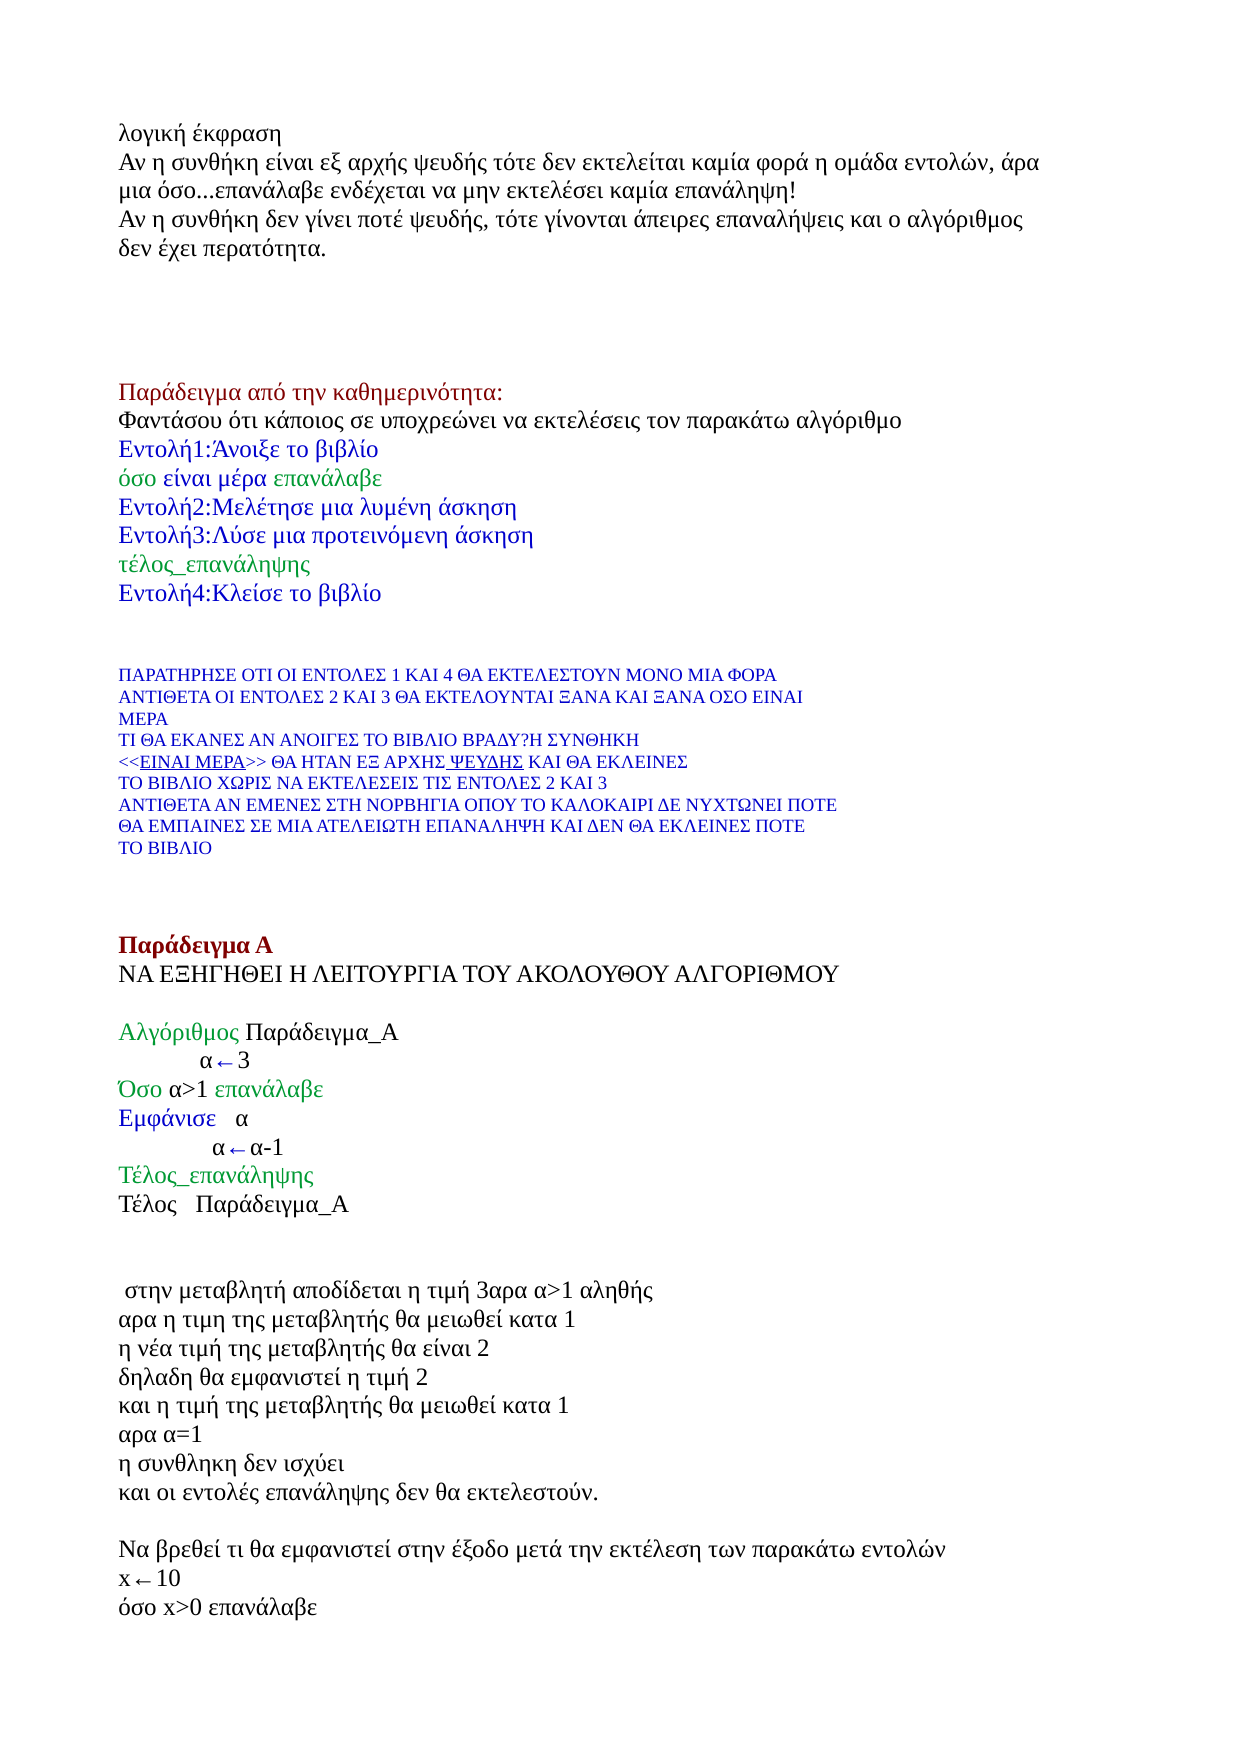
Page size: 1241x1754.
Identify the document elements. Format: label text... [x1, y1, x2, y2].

text και η τιμή της μεταβλητής θα μειωθεί κατα 1 [118, 1390, 1122, 1419]
text Εντολή2:Μελέτησε μια λυμένη άσκηση [118, 492, 1122, 521]
text ΜΕΡΑ [118, 707, 1122, 729]
text Παράδειγμα Α [118, 930, 1122, 959]
text Αν η συνθήκη δεν γίνει ποτέ ψευδής, τότε γίνονται άπειρες επαναλήψεις και ο αλγόριθμος [118, 204, 1122, 233]
text λογική έκφραση [118, 118, 1122, 147]
text όσο είναι μέρα επανάλαβε [118, 463, 1122, 492]
text ΤΟ ΒΙΒΛΙΟ ΧΩΡΙΣ ΝΑ ΕΚΤΕΛΕΣΕΙΣ ΤΙΣ ΕΝΤΟΛΕΣ 2 ΚΑΙ 3 [118, 772, 1122, 794]
text Εμφάνισε α [118, 1103, 1122, 1132]
text ΑΝΤΙΘΕΤΑ ΟΙ ΕΝΤΟΛΕΣ 2 ΚΑΙ 3 ΘΑ ΕΚΤΕΛΟΥΝΤΑΙ ΞΑΝΑ ΚΑΙ ΞΑΝΑ ΟΣΟ ΕΙΝΑΙ [118, 686, 1122, 707]
text Εντολή1:Άνοιξε το βιβλίο [118, 434, 1122, 463]
text η συνθληκη δεν ισχύει [118, 1448, 1122, 1477]
text x←10 [118, 1563, 1122, 1592]
text ΑΝΤΙΘΕΤΑ ΑΝ ΕΜΕΝΕΣ ΣΤΗ ΝΟΡΒΗΓΙΑ ΟΠΟΥ ΤΟ ΚΑΛΟΚΑΙΡΙ ΔΕ ΝΥΧΤΩΝΕΙ ΠΟΤΕ [118, 794, 1122, 815]
text <<ΕΙΝΑΙ ΜΕΡΑ>> ΘΑ ΗΤΑΝ ΕΞ ΑΡΧΗΣ ΨΕΥΔΗΣ ΚΑΙ ΘΑ ΕΚΛΕΙΝΕΣ [118, 751, 1122, 772]
text αρα α=1 [118, 1419, 1122, 1448]
text ΘΑ ΕΜΠΑΙΝΕΣ ΣΕ ΜΙΑ ΑΤΕΛΕΙΩΤΗ ΕΠΑΝΑΛΗΨΗ ΚΑΙ ΔΕΝ ΘΑ ΕΚΛΕΙΝΕΣ ΠΟΤΕ [118, 815, 1122, 837]
text Φαντάσου ότι κάποιος σε υποχρεώνει να εκτελέσεις τον παρακάτω αλγόριθμο [118, 406, 1122, 434]
text Τέλος Παράδειγμα_Α [118, 1189, 1122, 1218]
text Όσο α>1 επανάλαβε [118, 1074, 1122, 1103]
text Αν η συνθήκη είναι εξ αρχής ψευδής τότε δεν εκτελείται καμία φορά η ομάδα εντολών, άρα [118, 147, 1122, 176]
text Παράδειγμα από την καθημερινότητα: [118, 377, 1122, 406]
text Τέλος_επανάληψης [118, 1160, 1122, 1189]
text δεν έχει περατότητα. [118, 233, 1122, 262]
text Εντολή3:Λύσε μια προτεινόμενη άσκηση [118, 521, 1122, 549]
text η νέα τιμή της μεταβλητής θα είναι 2 [118, 1333, 1122, 1362]
text αρα η τιμη της μεταβλητής θα μειωθεί κατα 1 [118, 1304, 1122, 1333]
text τέλος_επανάληψης [118, 549, 1122, 578]
text ΠΑΡΑΤΗΡΗΣΕ ΟΤΙ ΟΙ ΕΝΤΟΛΕΣ 1 ΚΑΙ 4 ΘΑ ΕΚΤΕΛΕΣΤΟΥΝ ΜΟΝΟ ΜΙΑ ΦΟΡΑ [118, 664, 1122, 686]
text α←3 [118, 1045, 1122, 1074]
text στην μεταβλητή αποδίδεται η τιμή 3αρα α>1 αληθής [118, 1275, 1122, 1304]
text και οι εντολές επανάληψης δεν θα εκτελεστούν. [118, 1477, 1122, 1505]
text Να βρεθεί τι θα εμφανιστεί στην έξοδο μετά την εκτέλεση των παρακάτω εντολών [118, 1534, 1122, 1563]
text όσο x>0 επανάλαβε [118, 1592, 1122, 1620]
text α←α-1 [118, 1132, 1122, 1160]
text ΤΟ ΒΙΒΛΙΟ [118, 837, 1122, 858]
text Αλγόριθμος Παράδειγμα_Α [118, 1017, 1122, 1045]
text ΤΙ ΘΑ ΕΚΑΝΕΣ ΑΝ ΑΝΟΙΓΕΣ ΤΟ ΒΙΒΛΙΟ ΒΡΑΔΥ?Η ΣΥΝΘΗΚΗ [118, 729, 1122, 751]
text Εντολή4:Κλείσε το βιβλίο [118, 578, 1122, 607]
text δηλαδη θα εμφανιστεί η τιμή 2 [118, 1362, 1122, 1390]
text ΝΑ ΕΞΗΓΗΘΕΙ Η ΛΕΙΤΟΥΡΓΙΑ ΤΟΥ ΑΚΟΛΟΥΘΟΥ ΑΛΓΟΡΙΘΜΟΥ [118, 959, 1122, 988]
text μια όσο...επανάλαβε ενδέχεται να μην εκτελέσει καμία επανάληψη! [118, 176, 1122, 204]
